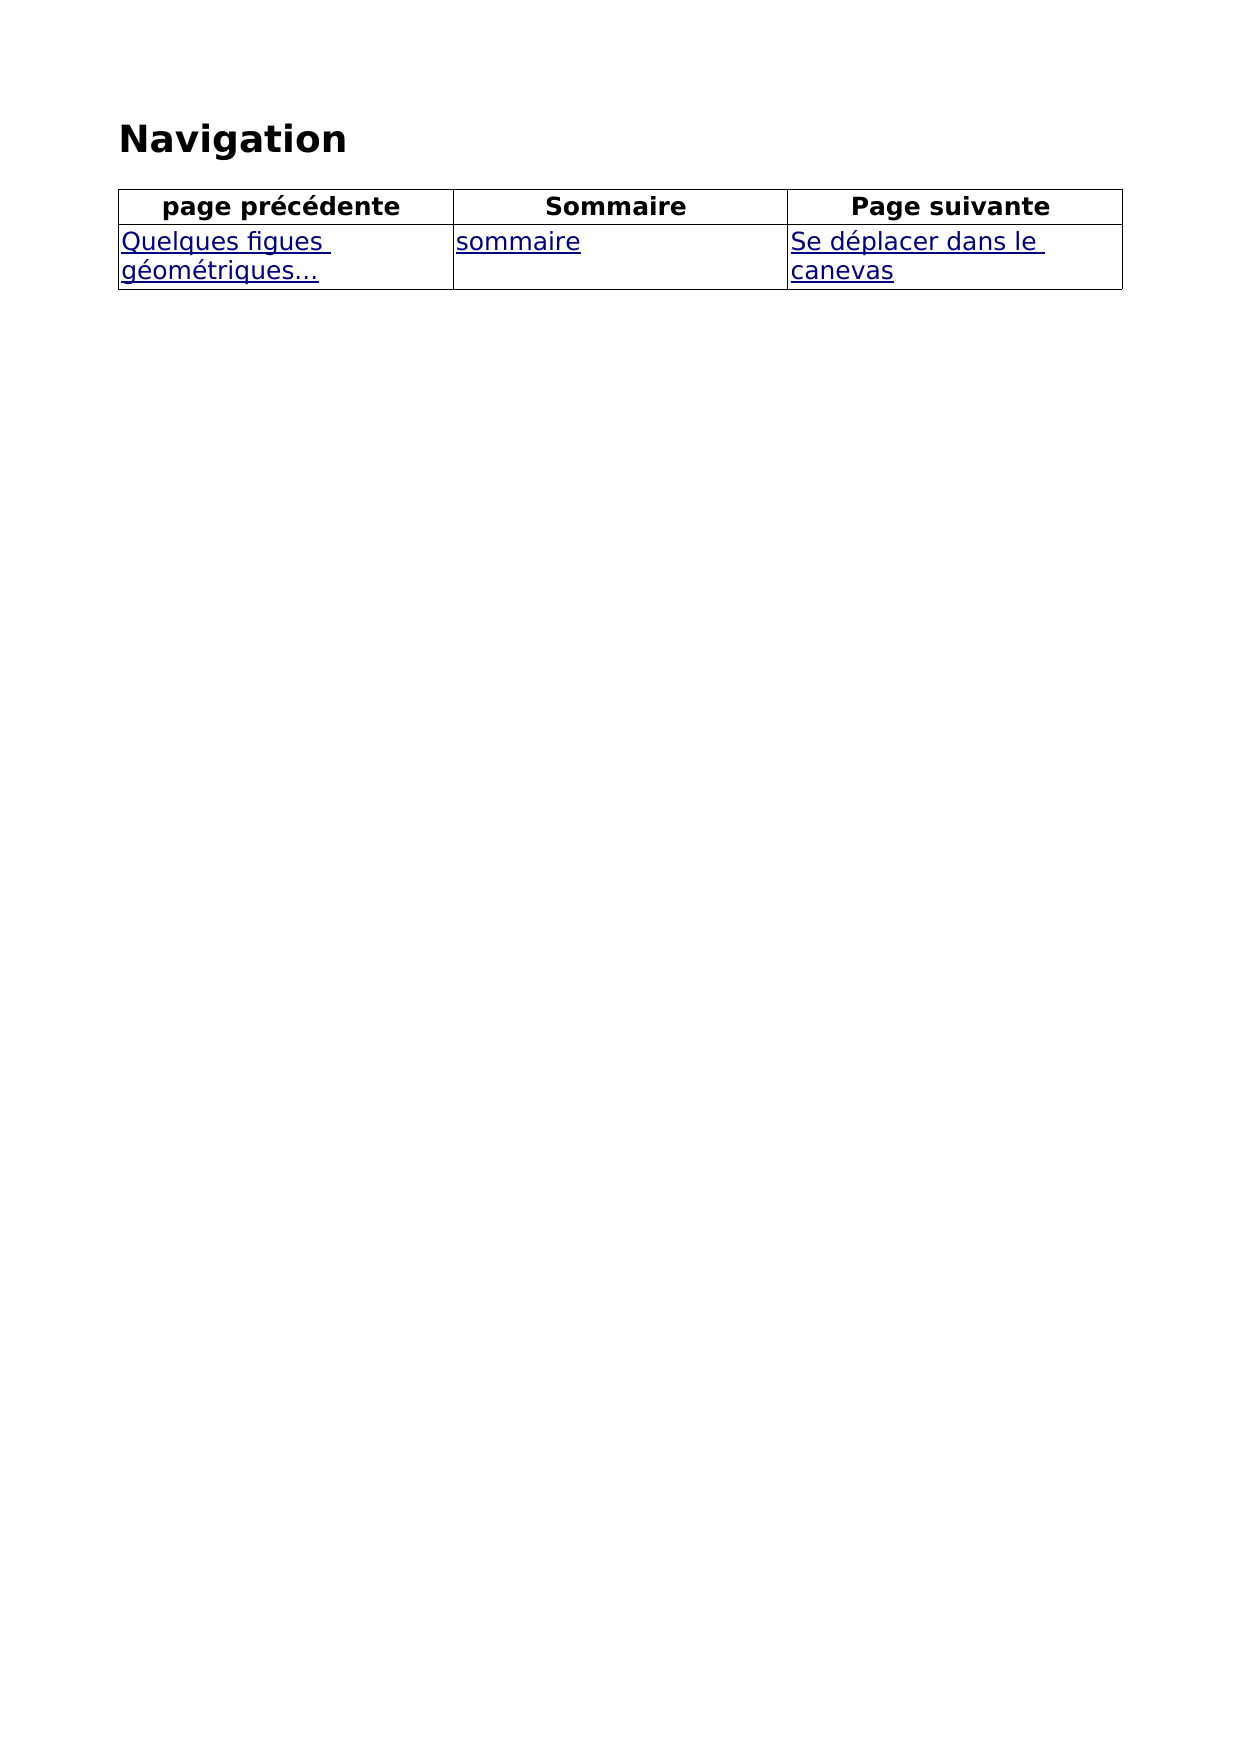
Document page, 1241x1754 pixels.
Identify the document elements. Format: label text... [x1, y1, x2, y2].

table_cell Se déplacer dans le canevas [788, 225, 1122, 288]
subtitle Navigation [118, 118, 1122, 162]
table_header Sommaire [454, 190, 787, 224]
table_header Page suivante [788, 190, 1122, 224]
table_header page précédente [119, 190, 453, 224]
table_cell sommaire [454, 225, 787, 288]
table_cell Quelques figues géométriques... [119, 225, 453, 288]
